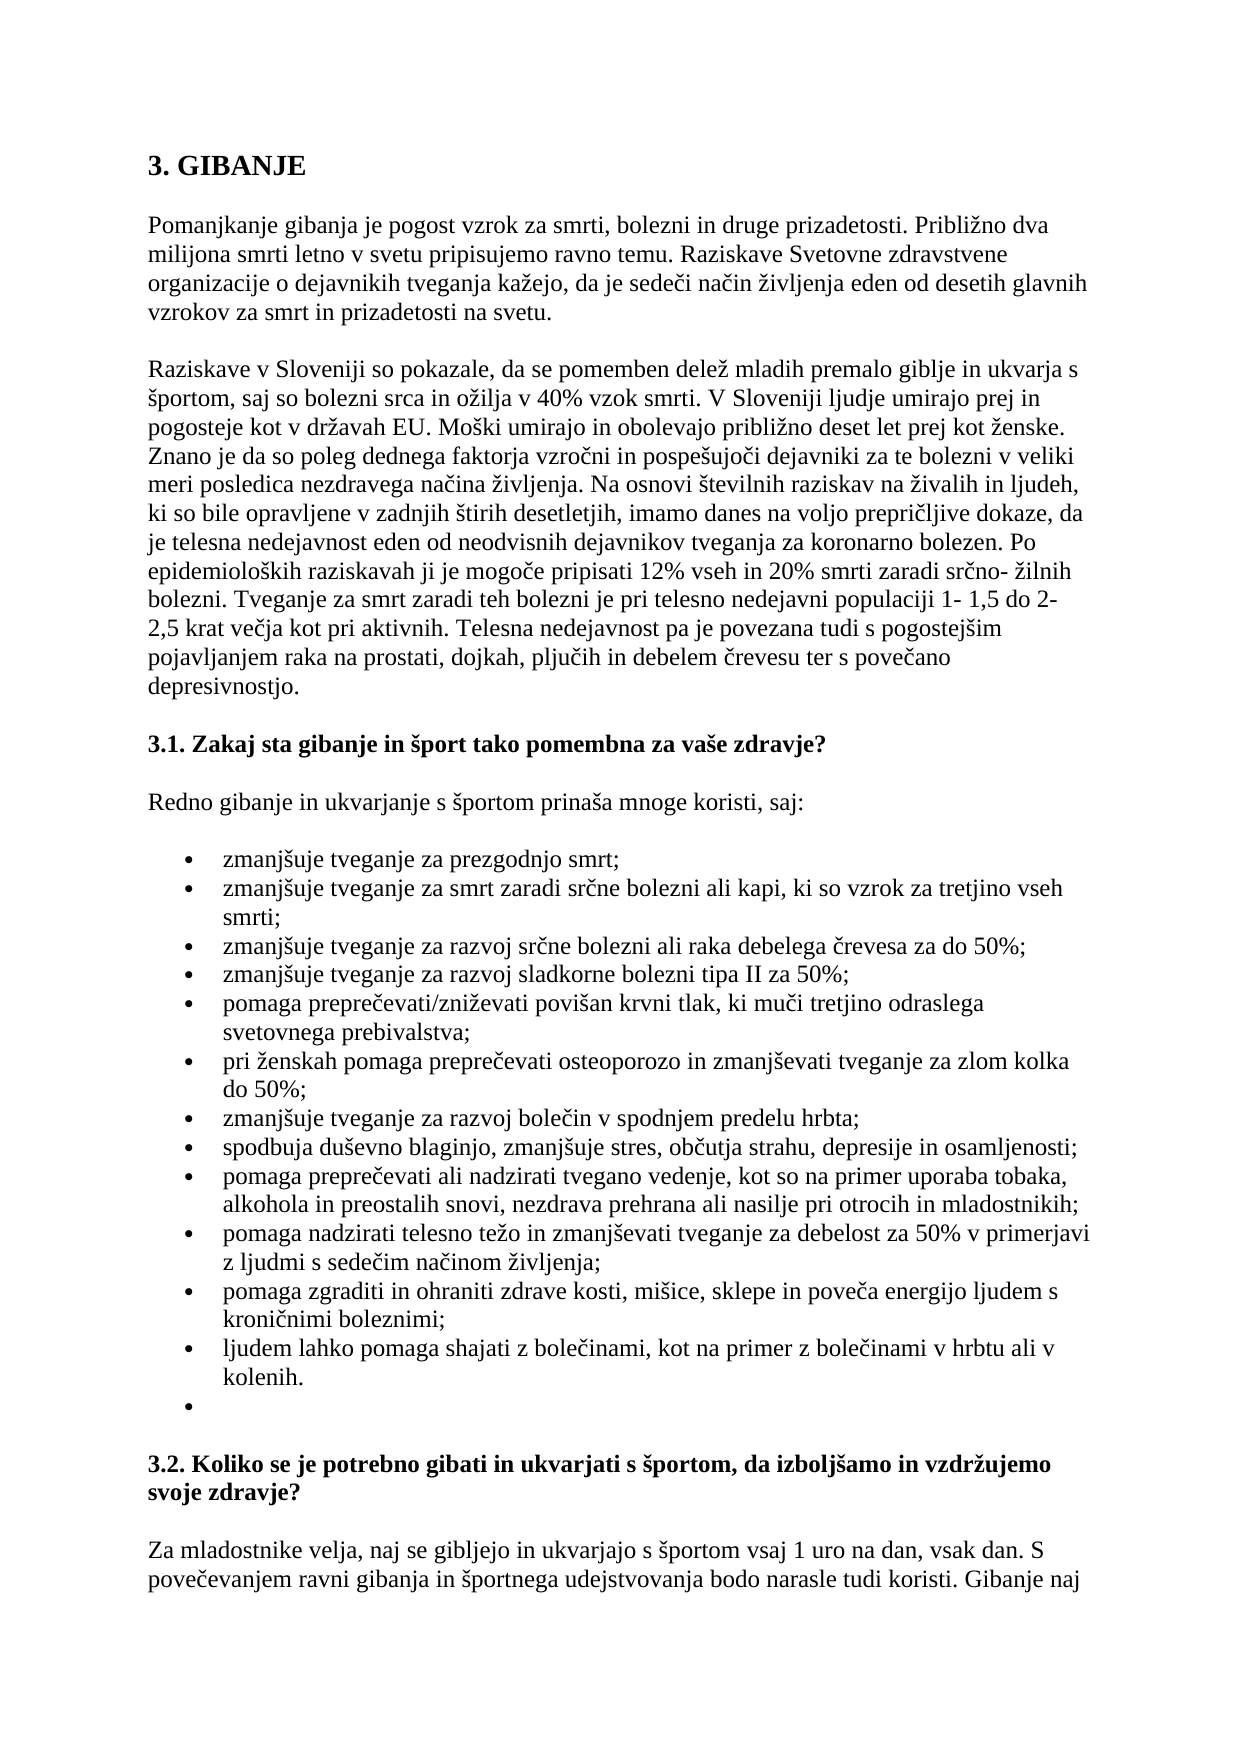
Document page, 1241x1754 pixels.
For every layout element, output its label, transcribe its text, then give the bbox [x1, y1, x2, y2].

list pomaga nadzirati telesno težo in zmanjševati tveganje za debelost za 50% v primerjavi z ljudmi s sedečim načinom življenja; [185, 1218, 1093, 1276]
text Raziskave v Sloveniji so pokazale, da se pomemben delež mladih premalo giblje in ukvarja s športom, saj so bolezni srca in ožilja v 40% vzok smrti. V Sloveniji ljudje umirajo prej in pogosteje kot v državah EU. Moški umirajo in obolevajo približno deset let prej kot ženske. Znano je da so poleg dednega faktorja vzročni in pospešujoči dejavniki za te bolezni v veliki meri posledica nezdravega načina življenja. Na osnovi številnih raziskav na živalih in ljudeh, ki so bile opravljene v zadnjih štirih desetletjih, imamo danes na voljo prepričljive dokaze, da je telesna nedejavnost eden od neodvisnih dejavnikov tveganja za koronarno bolezen. Po epidemioloških raziskavah ji je mogoče pripisati 12% vseh in 20% smrti zaradi srčno- žilnih bolezni. Tveganje za smrt zaradi teh bolezni je pri telesno nedejavni populaciji 1- 1,5 do 2- 2,5 krat večja kot pri aktivnih. Telesna nedejavnost pa je povezana tudi s pogostejšim pojavljanjem raka na prostati, dojkah, pljučih in debelem črevesu ter s povečano depresivnostjo. [148, 354, 1093, 699]
list zmanjšuje tveganje za razvoj sladkorne bolezni tipa II za 50%; [185, 959, 1093, 988]
text 3. GIBANJE [148, 148, 1093, 181]
list zmanjšuje tveganje za razvoj srčne bolezni ali raka debelega črevesa za do 50%; [185, 931, 1093, 959]
list zmanjšuje tveganje za razvoj bolečin v spodnjem predelu hrbta; [185, 1103, 1093, 1132]
list pomaga zgraditi in ohraniti zdrave kosti, mišice, sklepe in poveča energijo ljudem s kroničnimi boleznimi; [185, 1276, 1093, 1333]
list spodbuja duševno blaginjo, zmanjšuje stres, občutja strahu, depresije in osamljenosti; [185, 1132, 1093, 1161]
text Pomanjkanje gibanja je pogost vzrok za smrti, bolezni in druge prizadetosti. Približno dva milijona smrti letno v svetu pripisujemo ravno temu. Raziskave Svetovne zdravstvene organizacije o dejavnikih tveganja kažejo, da je sedeči način življenja eden od desetih glavnih vzrokov za smrt in prizadetosti na svetu. [148, 210, 1093, 325]
list pomaga preprečevati/zniževati povišan krvni tlak, ki muči tretjino odraslega svetovnega prebivalstva; [185, 988, 1093, 1046]
list zmanjšuje tveganje za smrt zaradi srčne bolezni ali kapi, ki so vzrok za tretjino vseh smrti; [185, 873, 1093, 931]
list ljudem lahko pomaga shajati z bolečinami, kot na primer z bolečinami v hrbtu ali v kolenih. [185, 1333, 1093, 1391]
text Za mladostnike velja, naj se gibljejo in ukvarjajo s športom vsaj 1 uro na dan, vsak dan. S povečevanjem ravni gibanja in športnega udejstvovanja bodo narasle tudi koristi. Gibanje naj [148, 1535, 1093, 1593]
list pri ženskah pomaga preprečevati osteoporozo in zmanjševati tveganje za zlom kolka do 50%; [185, 1046, 1093, 1103]
text 3.2. Koliko se je potrebno gibati in ukvarjati s športom, da izboljšamo in vzdržujemo svoje zdravje? [148, 1449, 1093, 1506]
text Redno gibanje in ukvarjanje s športom prinaša mnoge koristi, saj: [148, 787, 1093, 815]
text 3.1. Zakaj sta gibanje in šport tako pomembna za vaše zdravje? [148, 729, 1093, 757]
list pomaga preprečevati ali nadzirati tvegano vedenje, kot so na primer uporaba tobaka, alkohola in preostalih snovi, nezdrava prehrana ali nasilje pri otrocih in mladostnikih; [185, 1161, 1093, 1218]
list zmanjšuje tveganje za prezgodnjo smrt; [185, 844, 1093, 873]
